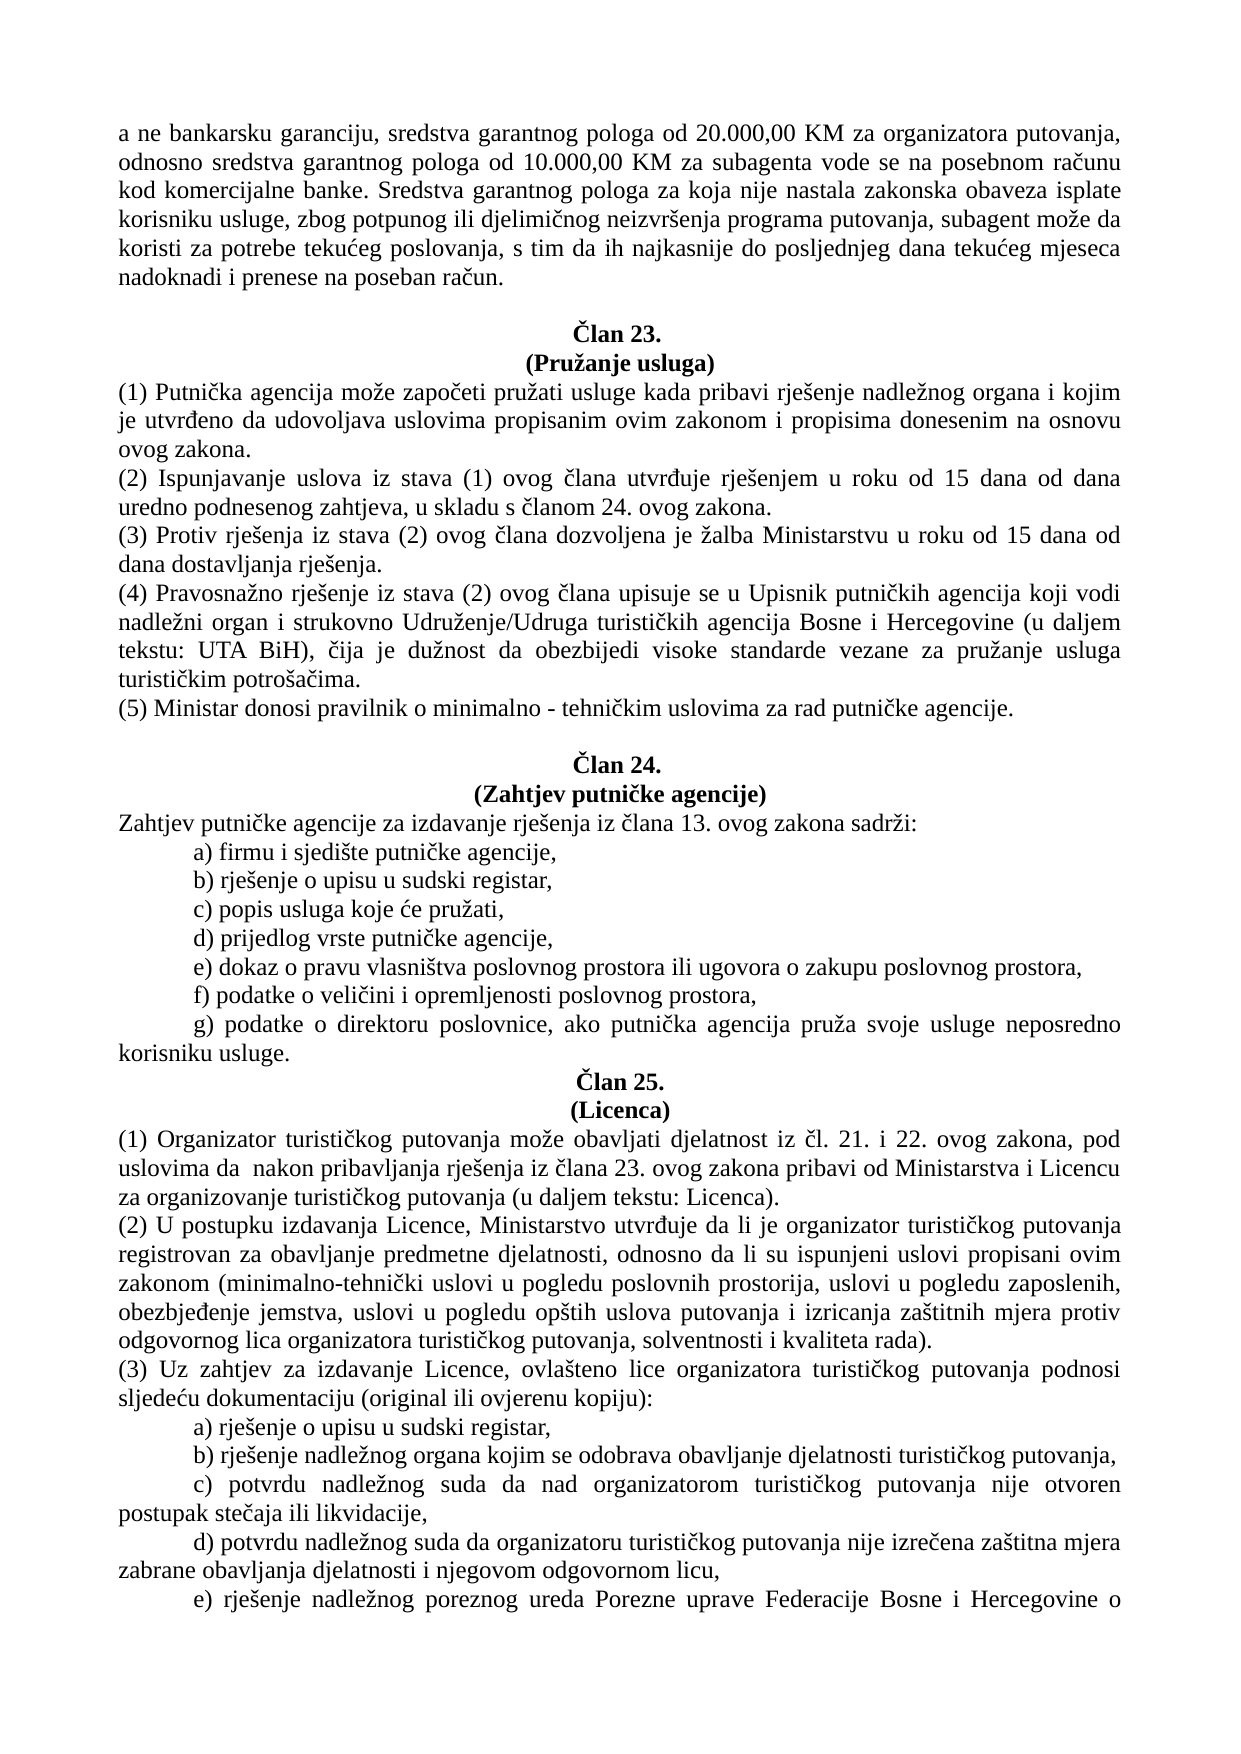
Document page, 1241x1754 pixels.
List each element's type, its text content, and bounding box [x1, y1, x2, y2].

text (5) Ministar donosi pravilnik o minimalno - tehničkim uslovima za rad putničke agencije. [118, 693, 1122, 722]
text (2) Ispunjavanje uslova iz stava (1) ovog člana utvrđuje rješenjem u roku od 15 dana od dana uredno podnesenog zahtjeva, u skladu s članom 24. ovog zakona. [118, 463, 1122, 521]
text (4) Pravosnažno rješenje iz stava (2) ovog člana upisuje se u Upisnik putničkih agencija koji vodi nadležni organ i strukovno Udruženje/Udruga turističkih agencija Bosne i Hercegovine (u daljem tekstu: UTA BiH), čija je dužnost da obezbijedi visoke standarde vezane za pružanje usluga turističkim potrošačima. [118, 578, 1122, 693]
text Zahtjev putničke agencije za izdavanje rješenja iz člana 13. ovog zakona sadrži: [118, 808, 1122, 837]
text b) rješenje o upisu u sudski registar, [118, 866, 1122, 894]
text (3) Protiv rješenja iz stava (2) ovog člana dozvoljena je žalba Ministarstvu u roku od 15 dana od dana dostavljanja rješenja. [118, 521, 1122, 578]
text (1) Organizator turističkog putovanja može obavljati djelatnost iz čl. 21. i 22. ovog zakona, pod uslovima da nakon pribavljanja rješenja iz člana 23. ovog zakona pribavi od Ministarstva i Licencu za organizovanje turističkog putovanja (u daljem tekstu: Licenca). [118, 1124, 1122, 1211]
text g) podatke o direktoru poslovnice, ako putnička agencija pruža svoje usluge neposredno korisniku usluge. [118, 1009, 1122, 1067]
text d) prijedlog vrste putničke agencije, [118, 923, 1122, 952]
text (Pružanje usluga) [118, 348, 1122, 377]
text b) rješenje nadležnog organa kojim se odobrava obavljanje djelatnosti turističkog putovanja, [118, 1441, 1122, 1469]
text e) dokaz o pravu vlasništva poslovnog prostora ili ugovora o zakupu poslovnog prostora, [118, 952, 1122, 981]
text Član 23. [118, 319, 1122, 348]
text d) potvrdu nadležnog suda da organizatoru turističkog putovanja nije izrečena zaštitna mjera zabrane obavljanja djelatnosti i njegovom odgovornom licu, [118, 1527, 1122, 1584]
text Član 24. [118, 751, 1122, 779]
text Član 25. [118, 1067, 1122, 1096]
text a ne bankarsku garanciju, sredstva garantnog pologa od 20.000,00 KM za organizatora putovanja, odnosno sredstva garantnog pologa od 10.000,00 KM za subagenta vode se na posebnom računu kod komercijalne banke. Sredstva garantnog pologa za koja nije nastala zakonska obaveza isplate korisniku usluge, zbog potpunog ili djelimičnog neizvršenja programa putovanja, subagent može da koristi za potrebe tekućeg poslovanja, s tim da ih najkasnije do posljednjeg dana tekućeg mjeseca nadoknadi i prenese na poseban račun. [118, 118, 1122, 291]
text f) podatke o veličini i opremljenosti poslovnog prostora, [118, 981, 1122, 1009]
text (3) Uz zahtjev za izdavanje Licence, ovlašteno lice organizatora turističkog putovanja podnosi sljedeću dokumentaciju (original ili ovjerenu kopiju): [118, 1354, 1122, 1412]
text a) firmu i sjedište putničke agencije, [118, 837, 1122, 866]
text c) potvrdu nadležnog suda da nad organizatorom turističkog putovanja nije otvoren postupak stečaja ili likvidacije, [118, 1469, 1122, 1527]
text c) popis usluga koje će pružati, [118, 894, 1122, 923]
text a) rješenje o upisu u sudski registar, [118, 1412, 1122, 1441]
text (Licenca) [118, 1096, 1122, 1124]
text (1) Putnička agencija može započeti pružati usluge kada pribavi rješenje nadležnog organa i kojim je utvrđeno da udovoljava uslovima propisanim ovim zakonom i propisima donesenim na osnovu ovog zakona. [118, 377, 1122, 463]
text (2) U postupku izdavanja Licence, Ministarstvo utvrđuje da li je organizator turističkog putovanja registrovan za obavljanje predmetne djelatnosti, odnosno da li su ispunjeni uslovi propisani ovim zakonom (minimalno-tehnički uslovi u pogledu poslovnih prostorija, uslovi u pogledu zaposlenih, obezbjeđenje jemstva, uslovi u pogledu opštih uslova putovanja i izricanja zaštitnih mjera protiv odgovornog lica organizatora turističkog putovanja, solventnosti i kvaliteta rada). [118, 1211, 1122, 1354]
text (Zahtjev putničke agencije) [118, 779, 1122, 808]
text e) rješenje nadležnog poreznog ureda Porezne uprave Federacije Bosne i Hercegovine o [118, 1584, 1122, 1613]
